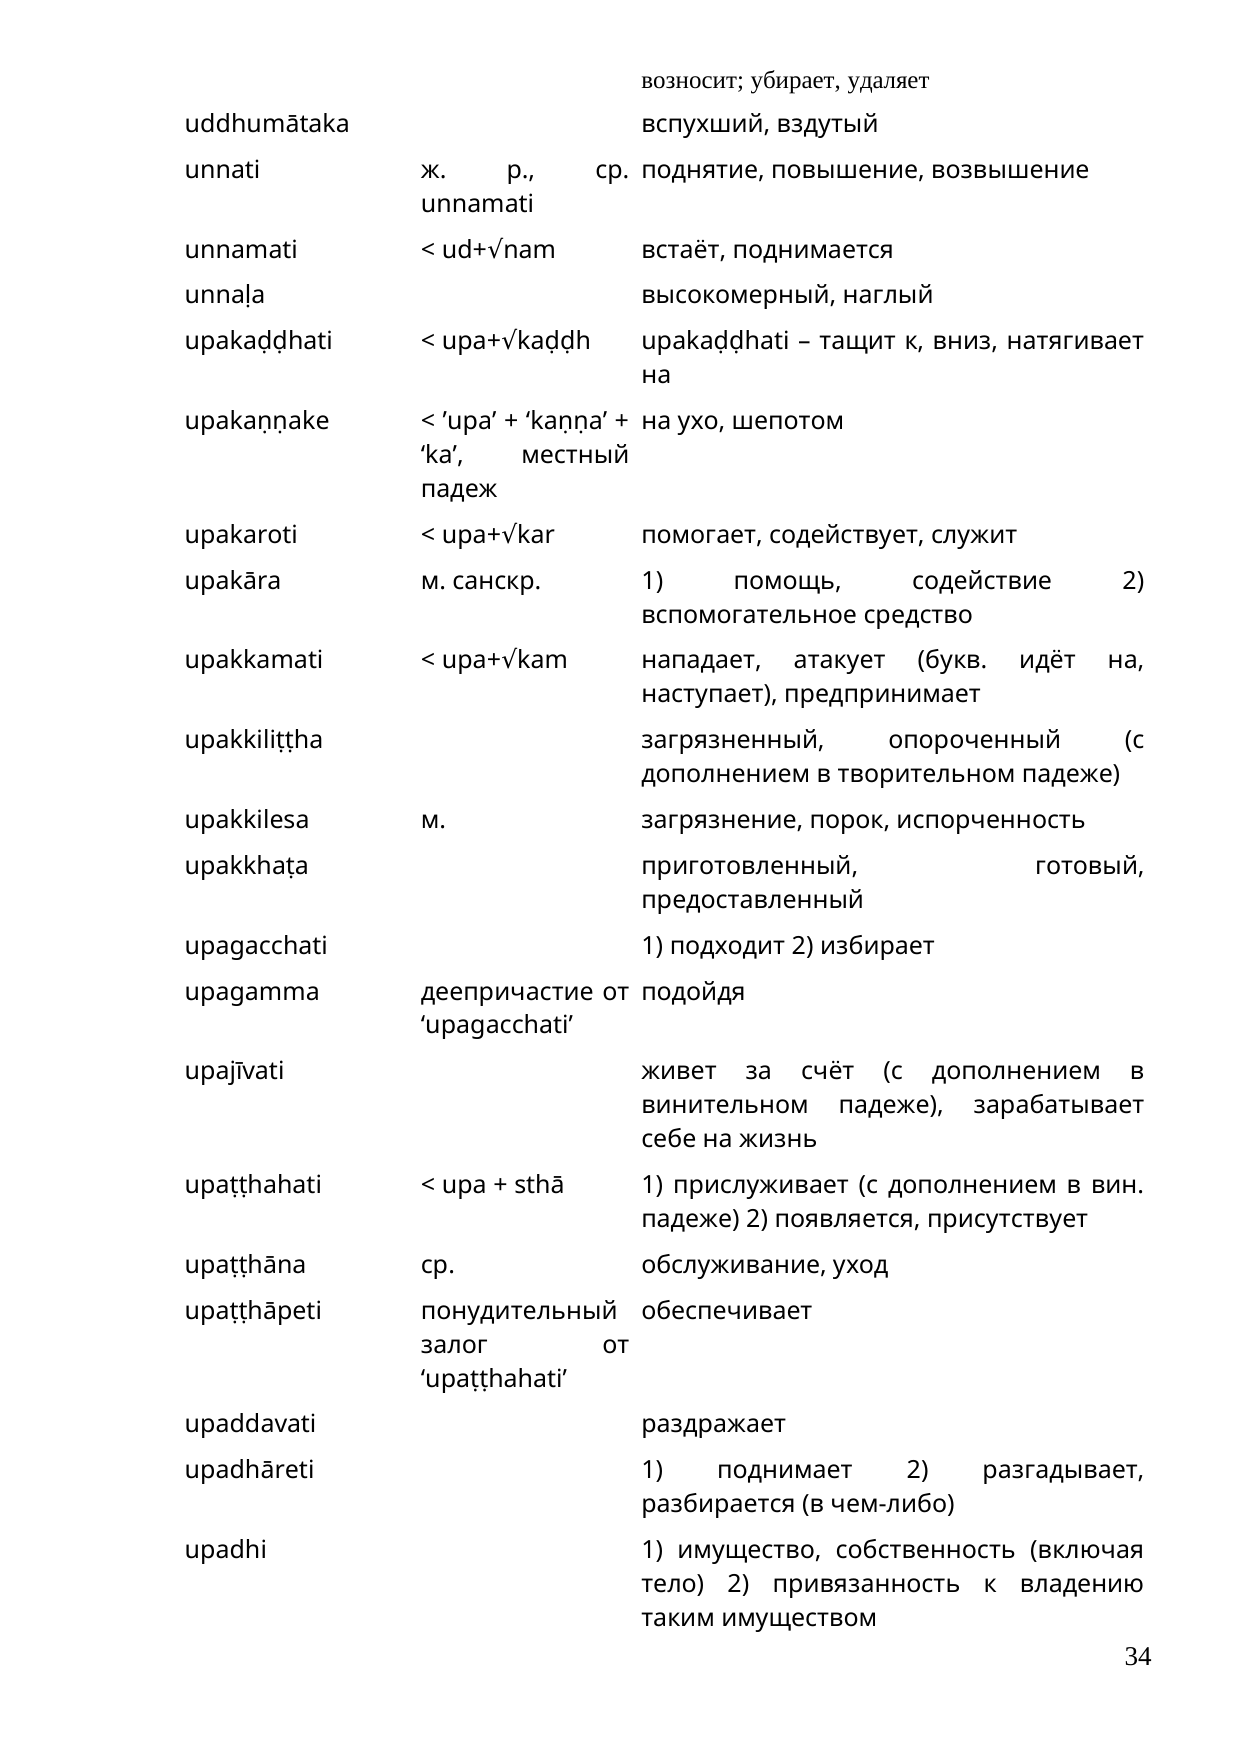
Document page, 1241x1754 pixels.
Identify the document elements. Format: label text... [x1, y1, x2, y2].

table_cell upagamma [178, 968, 414, 1047]
table_cell upaṭṭhahati [178, 1161, 414, 1241]
table_cell upajīvati [178, 1047, 414, 1161]
table_cell подойдя [635, 968, 1150, 1047]
table_cell загрязнение, порок, испорченность [635, 796, 1150, 842]
table_cell upakāra [178, 557, 414, 636]
table_cell [415, 59, 635, 100]
table_cell раздражает [635, 1400, 1150, 1446]
table_cell [415, 1446, 635, 1526]
table_cell на ухо, шепотом [635, 397, 1150, 511]
table_cell понудительный залог от ‘upaṭṭhahati’ [415, 1287, 635, 1400]
table_cell живет за счёт (с дополнением в винительном падеже), зарабатывает себе на жизнь [635, 1047, 1150, 1161]
table_cell [415, 1047, 635, 1161]
table_cell 1) помощь, содействие 2) вспомогательное средство [635, 557, 1150, 636]
table_cell [415, 271, 635, 317]
table_cell < upa + sthā [415, 1161, 635, 1241]
table_cell м. [415, 796, 635, 842]
table_cell upakaḍḍhati [178, 317, 414, 397]
table_cell upaṭṭhāna [178, 1241, 414, 1287]
table_cell встаёт, поднимается [635, 226, 1150, 271]
table_cell unnati [178, 146, 414, 226]
table_cell < upa+√kaḍḍh [415, 317, 635, 397]
table_cell возносит; убирает, удаляет [635, 59, 1150, 100]
table_cell 1) подходит 2) избирает [635, 922, 1150, 967]
table_cell upakkhaṭa [178, 842, 414, 922]
table_cell вспухший, вздутый [635, 100, 1150, 146]
table_cell обслуживание, уход [635, 1241, 1150, 1287]
table_cell ср. [415, 1241, 635, 1287]
table_cell поднятие, повышение, возвышение [635, 146, 1150, 226]
table_cell upaṭṭhāpeti [178, 1287, 414, 1400]
table_cell 1) поднимает 2) разгадывает, разбирается (в чем-либо) [635, 1446, 1150, 1526]
table_cell unnaḷa [178, 271, 414, 317]
table_cell нападает, атакует (букв. идёт на, наступает), предпринимает [635, 636, 1150, 716]
table_cell деепричастие от ‘upagacchati’ [415, 968, 635, 1047]
table_cell upakkiliṭṭha [178, 716, 414, 796]
table_cell [178, 59, 414, 100]
table_cell < ud+√nam [415, 226, 635, 271]
table_cell помогает, содействует, служит [635, 511, 1150, 557]
table_cell [415, 716, 635, 796]
table_cell < upa+√kam [415, 636, 635, 716]
table_cell высокомерный, наглый [635, 271, 1150, 317]
table_cell ж. р., ср. unnamati [415, 146, 635, 226]
table_cell upaddavati [178, 1400, 414, 1446]
table_cell upakkamati [178, 636, 414, 716]
table_cell [415, 1400, 635, 1446]
table_cell 1) имущество, собственность (включая тело) 2) привязанность к владению таким имуществом [635, 1526, 1150, 1640]
table_cell upakaroti [178, 511, 414, 557]
table_cell [415, 1526, 635, 1640]
table_cell upakaṇṇake [178, 397, 414, 511]
table_cell обеспечивает [635, 1287, 1150, 1400]
table_cell uddhumātaka [178, 100, 414, 146]
table_cell [415, 100, 635, 146]
table_cell upagacchati [178, 922, 414, 967]
table_cell upadhāreti [178, 1446, 414, 1526]
table_cell upakaḍḍhati – тащит к, вниз, натягивает на [635, 317, 1150, 397]
table_cell загрязненный, опороченный (с дополнением в творительном падеже) [635, 716, 1150, 796]
table_cell м. санскр. [415, 557, 635, 636]
table_cell < upa+√kar [415, 511, 635, 557]
table_cell приготовленный, готовый, предоставленный [635, 842, 1150, 922]
table_cell upadhi [178, 1526, 414, 1640]
table_cell upakkilesa [178, 796, 414, 842]
table_cell unnamati [178, 226, 414, 271]
table_cell < ’upa’ + ‘kaṇṇa’ + ‘ka’, местный падеж [415, 397, 635, 511]
table_cell [415, 842, 635, 922]
table_cell 1) прислуживает (с дополнением в вин. падеже) 2) появляется, присутствует [635, 1161, 1150, 1241]
table_cell [415, 922, 635, 967]
